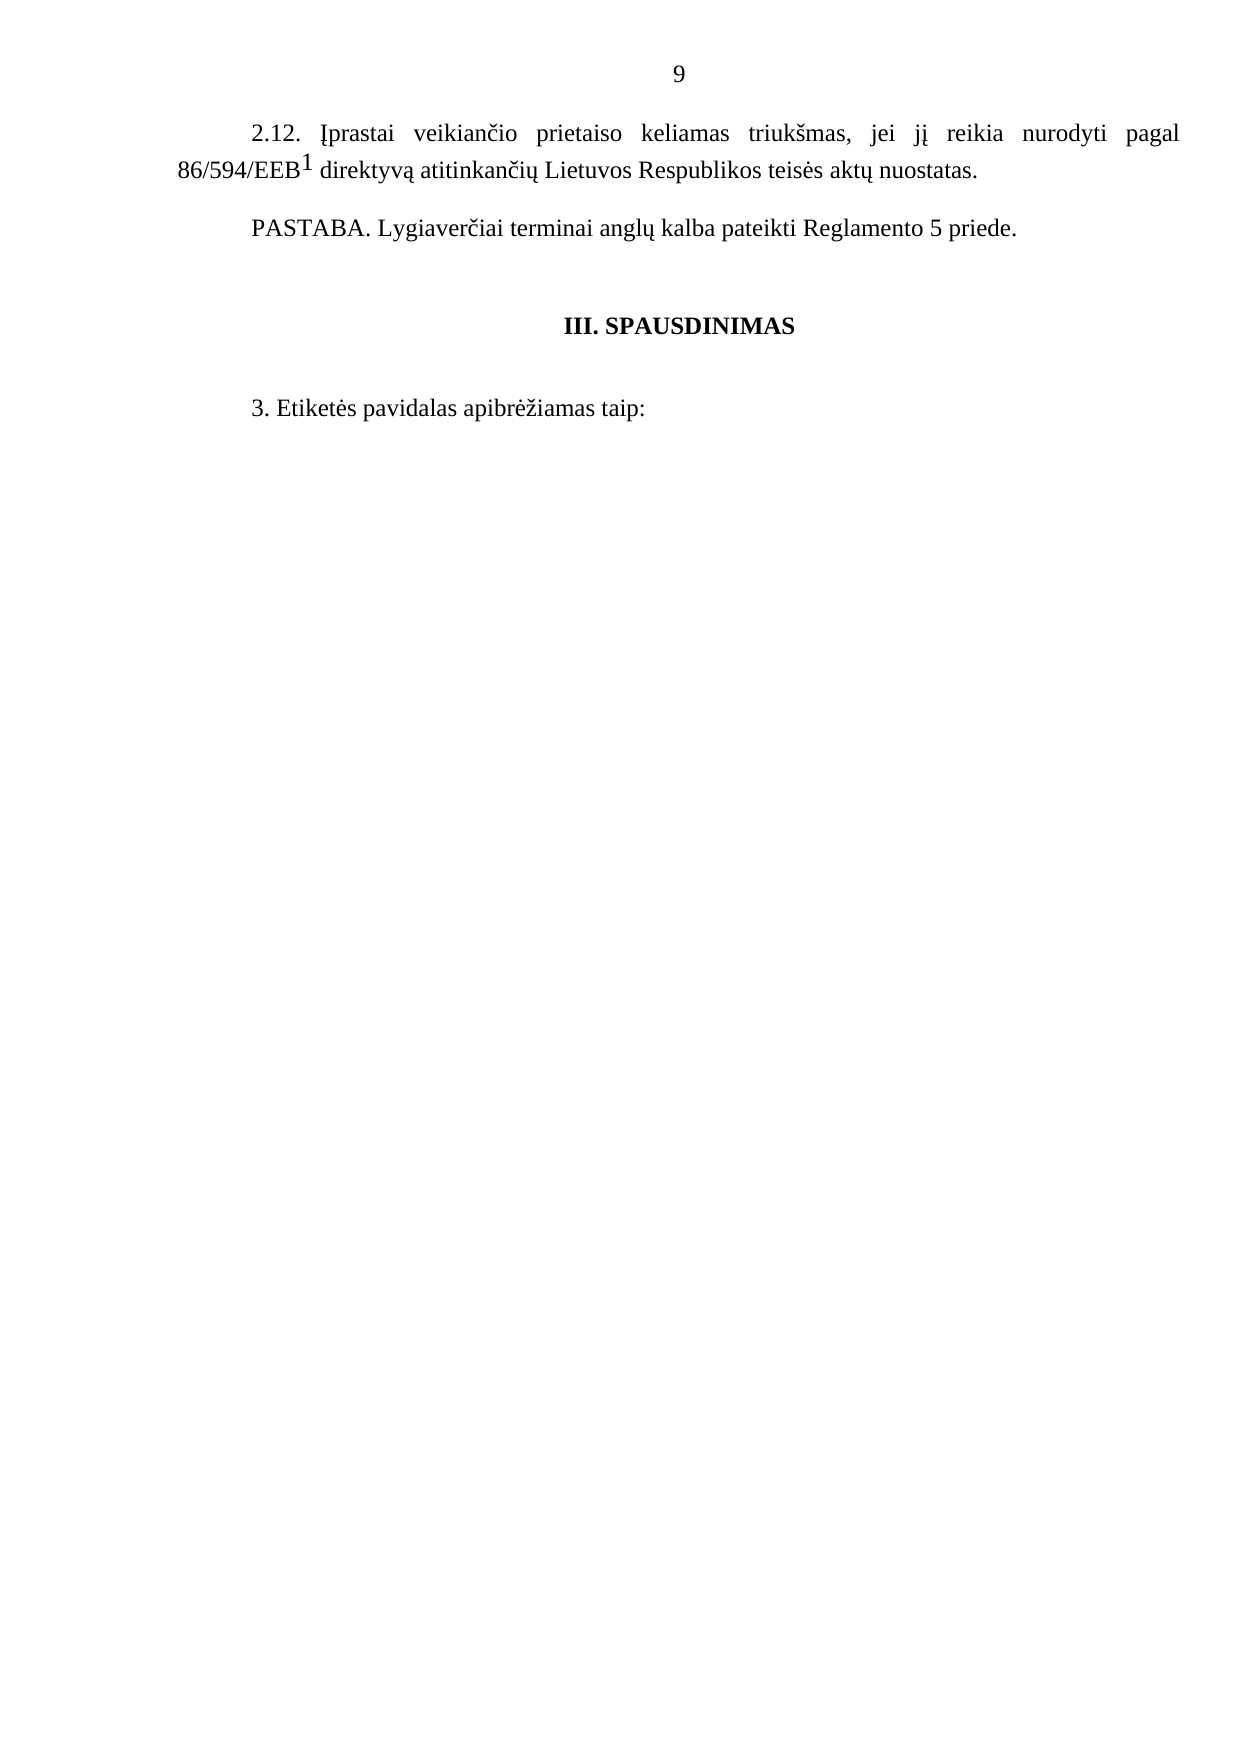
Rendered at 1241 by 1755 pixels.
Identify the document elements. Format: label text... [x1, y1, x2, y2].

text 3. Etiketės pavidalas apibrėžiamas taip: [177, 393, 1181, 421]
text PASTABA. Lygiaverčiai terminai anglų kalba pateikti Reglamento 5 priede. [177, 213, 1181, 242]
text 2.12. Įprastai veikiančio prietaiso keliamas triukšmas, jei jį reikia nurodyti pagal 86/594/EEB1 direktyvą atitinkančių Lietuvos Respublikos teisės aktų nuostatas. [177, 118, 1181, 184]
text III. SPAUSDINIMAS [177, 311, 1181, 340]
